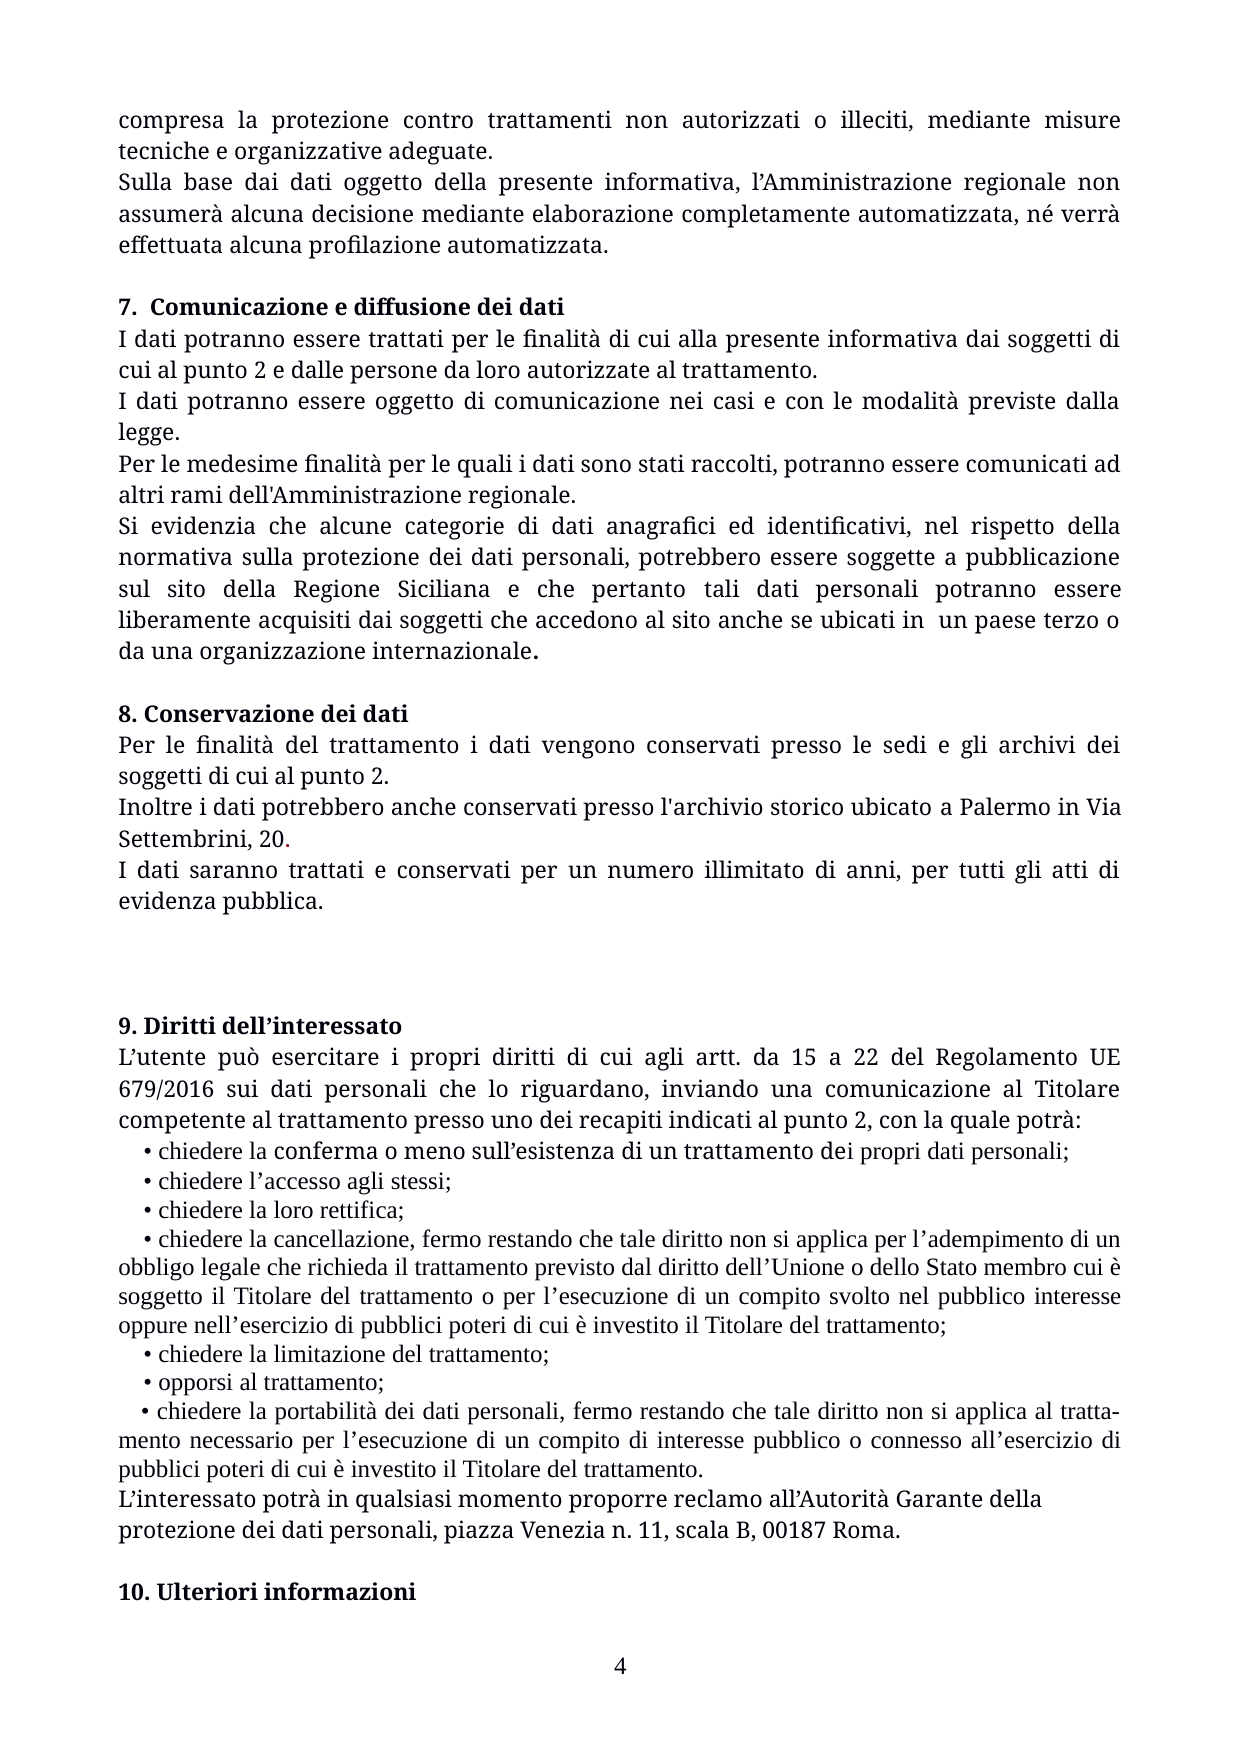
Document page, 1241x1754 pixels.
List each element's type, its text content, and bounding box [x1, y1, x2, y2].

text • chiedere la cancellazione, fermo restando che tale diritto non si applica per l’adempimento di un obbligo legale che richieda il trattamento previsto dal diritto dell’Unione o dello Stato membro cui è soggetto il Titolare del trattamento o per l’esecuzione di un compito svolto nel pubblico interesse oppure nell’esercizio di pubblici poteri di cui è investito il Titolare del trattamento; [118, 1224, 1122, 1339]
text I dati potranno essere trattati per le finalità di cui alla presente informativa dai soggetti di cui al punto 2 e dalle persone da loro autorizzate al trattamento. [118, 322, 1122, 385]
text • opporsi al trattamento; [118, 1367, 1122, 1396]
text Inoltre i dati potrebbero anche conservati presso l'archivio storico ubicato a Palermo in Via Settembrini, 20. [118, 791, 1122, 854]
text 9. Diritti dell’interessato [118, 1010, 1122, 1041]
text • chiedere la conferma o meno sull’esistenza di un trattamento dei propri dati personali; [118, 1135, 1122, 1166]
text • chiedere la loro rettifica; [118, 1195, 1122, 1224]
text compresa la protezione contro trattamenti non autorizzati o illeciti, mediante misure tecniche e organizzative adeguate. [118, 104, 1122, 166]
text I dati potranno essere oggetto di comunicazione nei casi e con le modalità previste dalla legge. [118, 385, 1122, 447]
text Per le finalità del trattamento i dati vengono conservati presso le sedi e gli archivi dei soggetti di cui al punto 2. [118, 729, 1122, 791]
text • chiedere la portabilità dei dati personali, fermo restando che tale diritto non si applica al tratta- mento necessario per l’esecuzione di un compito di interesse pubblico o connesso all’esercizio di pubblici poteri di cui è investito il Titolare del trattamento. [118, 1396, 1122, 1482]
text 8. Conservazione dei dati [118, 697, 1122, 729]
text Per le medesime finalità per le quali i dati sono stati raccolti, potranno essere comunicati ad altri rami dell'Amministrazione regionale. [118, 447, 1122, 510]
text 7. Comunicazione e diffusione dei dati [118, 291, 1122, 322]
text I dati saranno trattati e conservati per un numero illimitato di anni, per tutti gli atti di evidenza pubblica. [118, 854, 1122, 916]
text L’utente può esercitare i propri diritti di cui agli artt. da 15 a 22 del Regolamento UE 679/2016 sui dati personali che lo riguardano, inviando una comunicazione al Titolare competente al trattamento presso uno dei recapiti indicati al punto 2, con la quale potrà: [118, 1041, 1122, 1135]
text 10. Ulteriori informazioni [118, 1576, 1122, 1607]
text • chiedere la limitazione del trattamento; [118, 1339, 1122, 1367]
text L’interessato potrà in qualsiasi momento proporre reclamo all’Autorità Garante della protezione dei dati personali, piazza Venezia n. 11, scala B, 00187 Roma. [118, 1482, 1122, 1545]
text Si evidenzia che alcune categorie di dati anagrafici ed identificativi, nel rispetto della normativa sulla protezione dei dati personali, potrebbero essere soggette a pubblicazione sul sito della Regione Siciliana e che pertanto tali dati personali potranno essere liberamente acquisiti dai soggetti che accedono al sito anche se ubicati in un paese terzo o da una organizzazione internazionale. [118, 510, 1122, 666]
text Sulla base dai dati oggetto della presente informativa, l’Amministrazione regionale non assumerà alcuna decisione mediante elaborazione completamente automatizzata, né verrà effettuata alcuna profilazione automatizzata. [118, 166, 1122, 260]
text • chiedere l’accesso agli stessi; [118, 1166, 1122, 1195]
